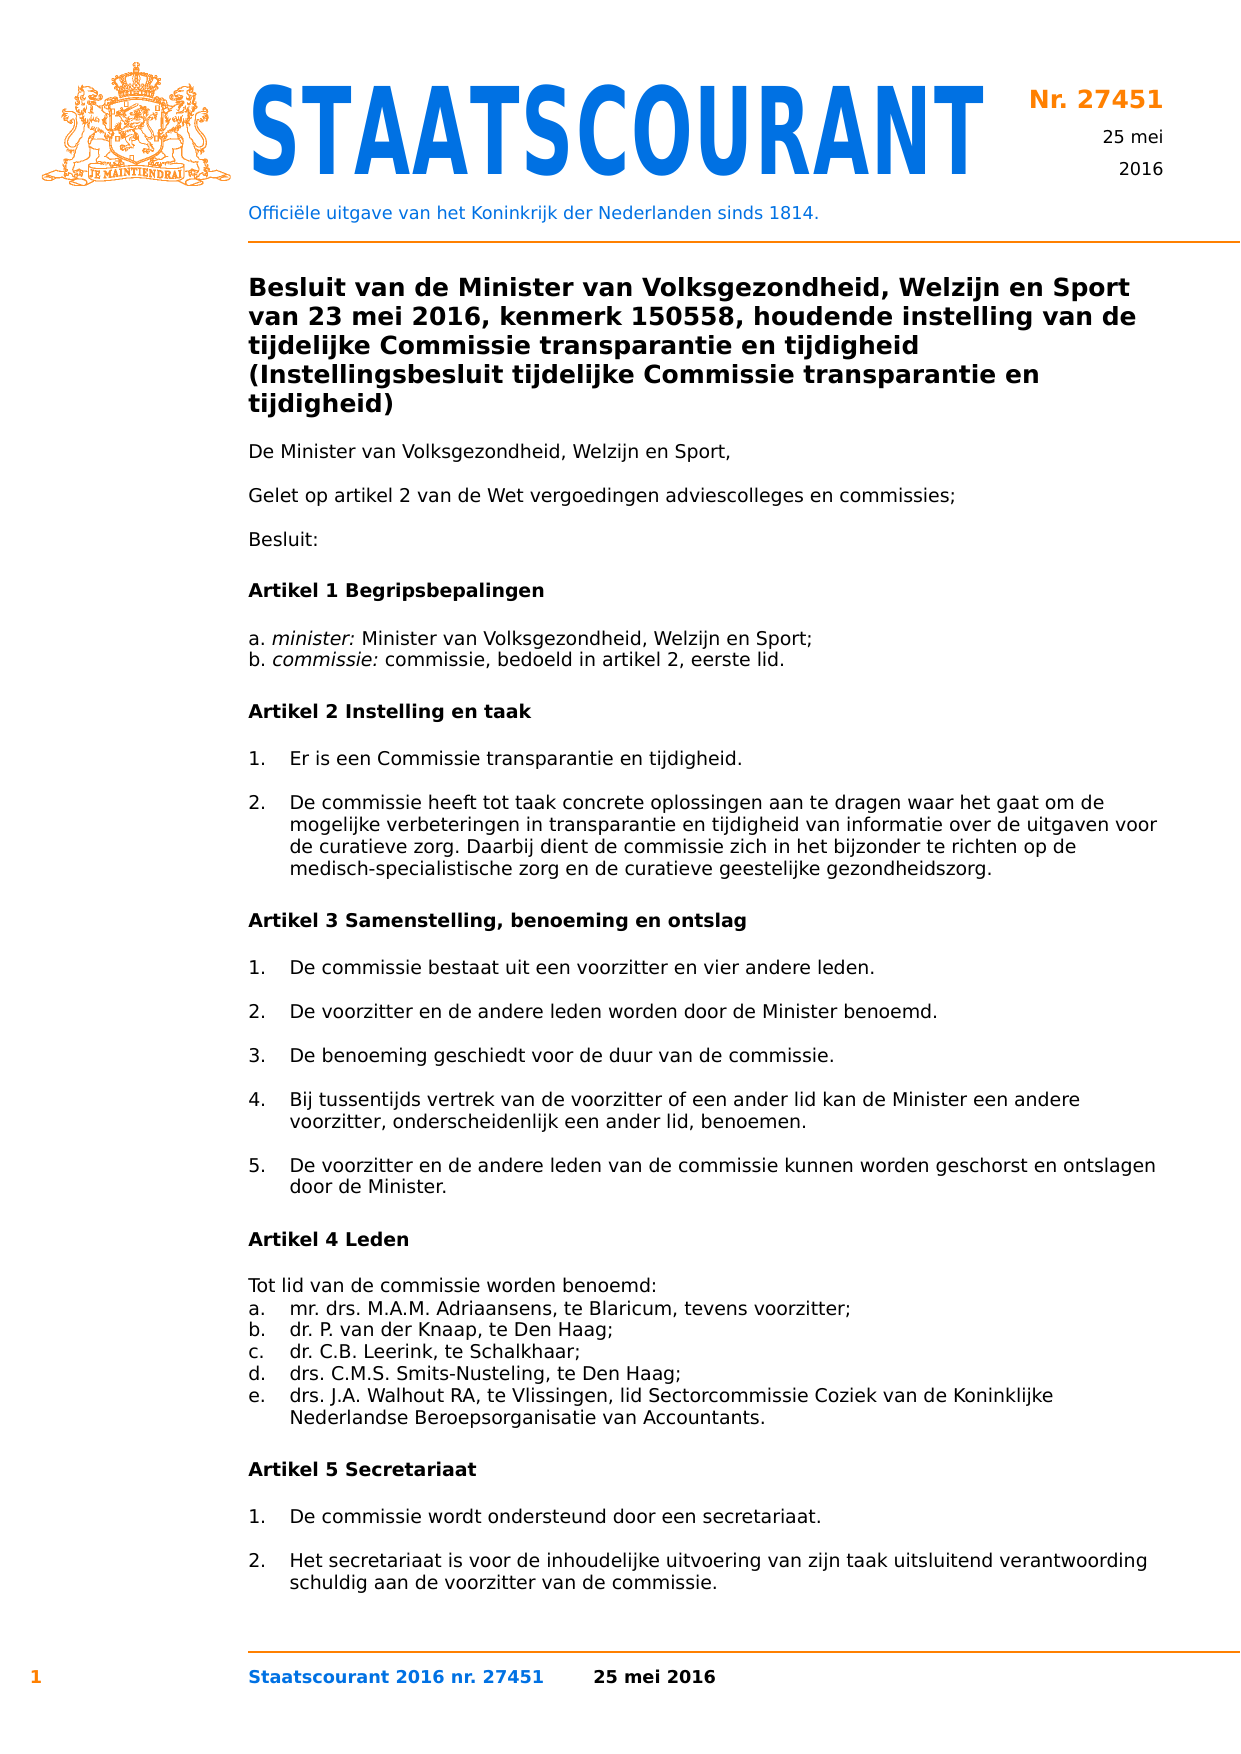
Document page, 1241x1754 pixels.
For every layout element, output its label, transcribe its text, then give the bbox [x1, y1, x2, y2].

table_cell Officiële uitgave van het Koninkrijk der Nederlanden sinds 1814. [248, 203, 1240, 241]
text 2. Het secretariaat is voor de inhoudelijke uitvoering van zijn taak uitsluitend verantwoording schuldig aan de voorzitter van de commissie. [248, 1550, 1163, 1594]
text 1. De commissie bestaat uit een voorzitter en vier andere leden. [248, 957, 1163, 979]
text De Minister van Volksgezondheid, Welzijn en Sport, [248, 441, 1163, 463]
table_header Nr. 27451 [998, 62, 1240, 121]
text 5. De voorzitter en de andere leden van de commissie kunnen worden geschorst en ontslagen door de Minister. [248, 1154, 1163, 1198]
subtitle Artikel 3 Samenstelling, benoeming en ontslag [248, 910, 1163, 932]
text d. drs. C.M.S. Smits-Nusteling, te Den Haag; [248, 1363, 1163, 1385]
subtitle Artikel 4 Leden [248, 1228, 1163, 1250]
text 1. De commissie wordt ondersteund door een secretariaat. [248, 1506, 1163, 1528]
subtitle Artikel 5 Secretariaat [248, 1459, 1163, 1481]
table_header [25, 62, 248, 241]
picture [41, 62, 231, 186]
text 3. De benoeming geschiedt voor de duur van de commissie. [248, 1045, 1163, 1067]
text a. mr. drs. M.A.M. Adriaansens, te Blaricum, tevens voorzitter; [248, 1297, 1163, 1319]
text c. dr. C.B. Leerink, te Schalkhaar; [248, 1341, 1163, 1363]
text 4. Bij tussentijds vertrek van de voorzitter of een ander lid kan de Minister een andere voorzitter, onderscheidenlijk een ander lid, benoemen. [248, 1089, 1163, 1133]
subtitle Artikel 1 Begripsbepalingen [248, 580, 1163, 602]
text 2. De commissie heeft tot taak concrete oplossingen aan te dragen waar het gaat om de mogelijke verbeteringen in transparantie en tijdigheid van informatie over de uitgaven voor de curatieve zorg. Daarbij dient de commissie zich in het bijzonder te richten op de medisch-specialistische zorg en de curatieve geestelijke gezondheidszorg. [248, 792, 1163, 880]
subtitle Artikel 2 Instelling en taak [248, 701, 1163, 723]
table_cell 25 mei [998, 121, 1240, 153]
text e. drs. J.A. Walhout RA, te Vlissingen, lid Sectorcommissie Coziek van de Koninklijke Nederlandse Beroepsorganisatie van Accountants. [248, 1385, 1163, 1429]
table_cell 2016 [998, 153, 1240, 203]
text Gelet op artikel 2 van de Wet vergoedingen adviescolleges en commissies; [248, 484, 1163, 507]
subtitle Besluit van de Minister van Volksgezondheid, Welzijn en Sport van 23 mei 2016, kenmerk 150558, houdende instelling van de tijdelijke Commissie transparantie en tijdigheid (Instellingsbesluit tijdelijke Commissie transparantie en tijdigheid) [248, 273, 1163, 419]
text Tot lid van de commissie worden benoemd: [248, 1275, 1163, 1297]
text Besluit: [248, 528, 1163, 550]
text a. minister: Minister van Volksgezondheid, Welzijn en Sport; [248, 627, 1163, 649]
table_header STAATSCOURANT [248, 62, 998, 203]
text b. dr. P. van der Knaap, te Den Haag; [248, 1319, 1163, 1341]
text b. commissie: commissie, bedoeld in artikel 2, eerste lid. [248, 649, 1163, 671]
text 1. Er is een Commissie transparantie en tijdigheid. [248, 748, 1163, 770]
text 2. De voorzitter en de andere leden worden door de Minister benoemd. [248, 1001, 1163, 1023]
